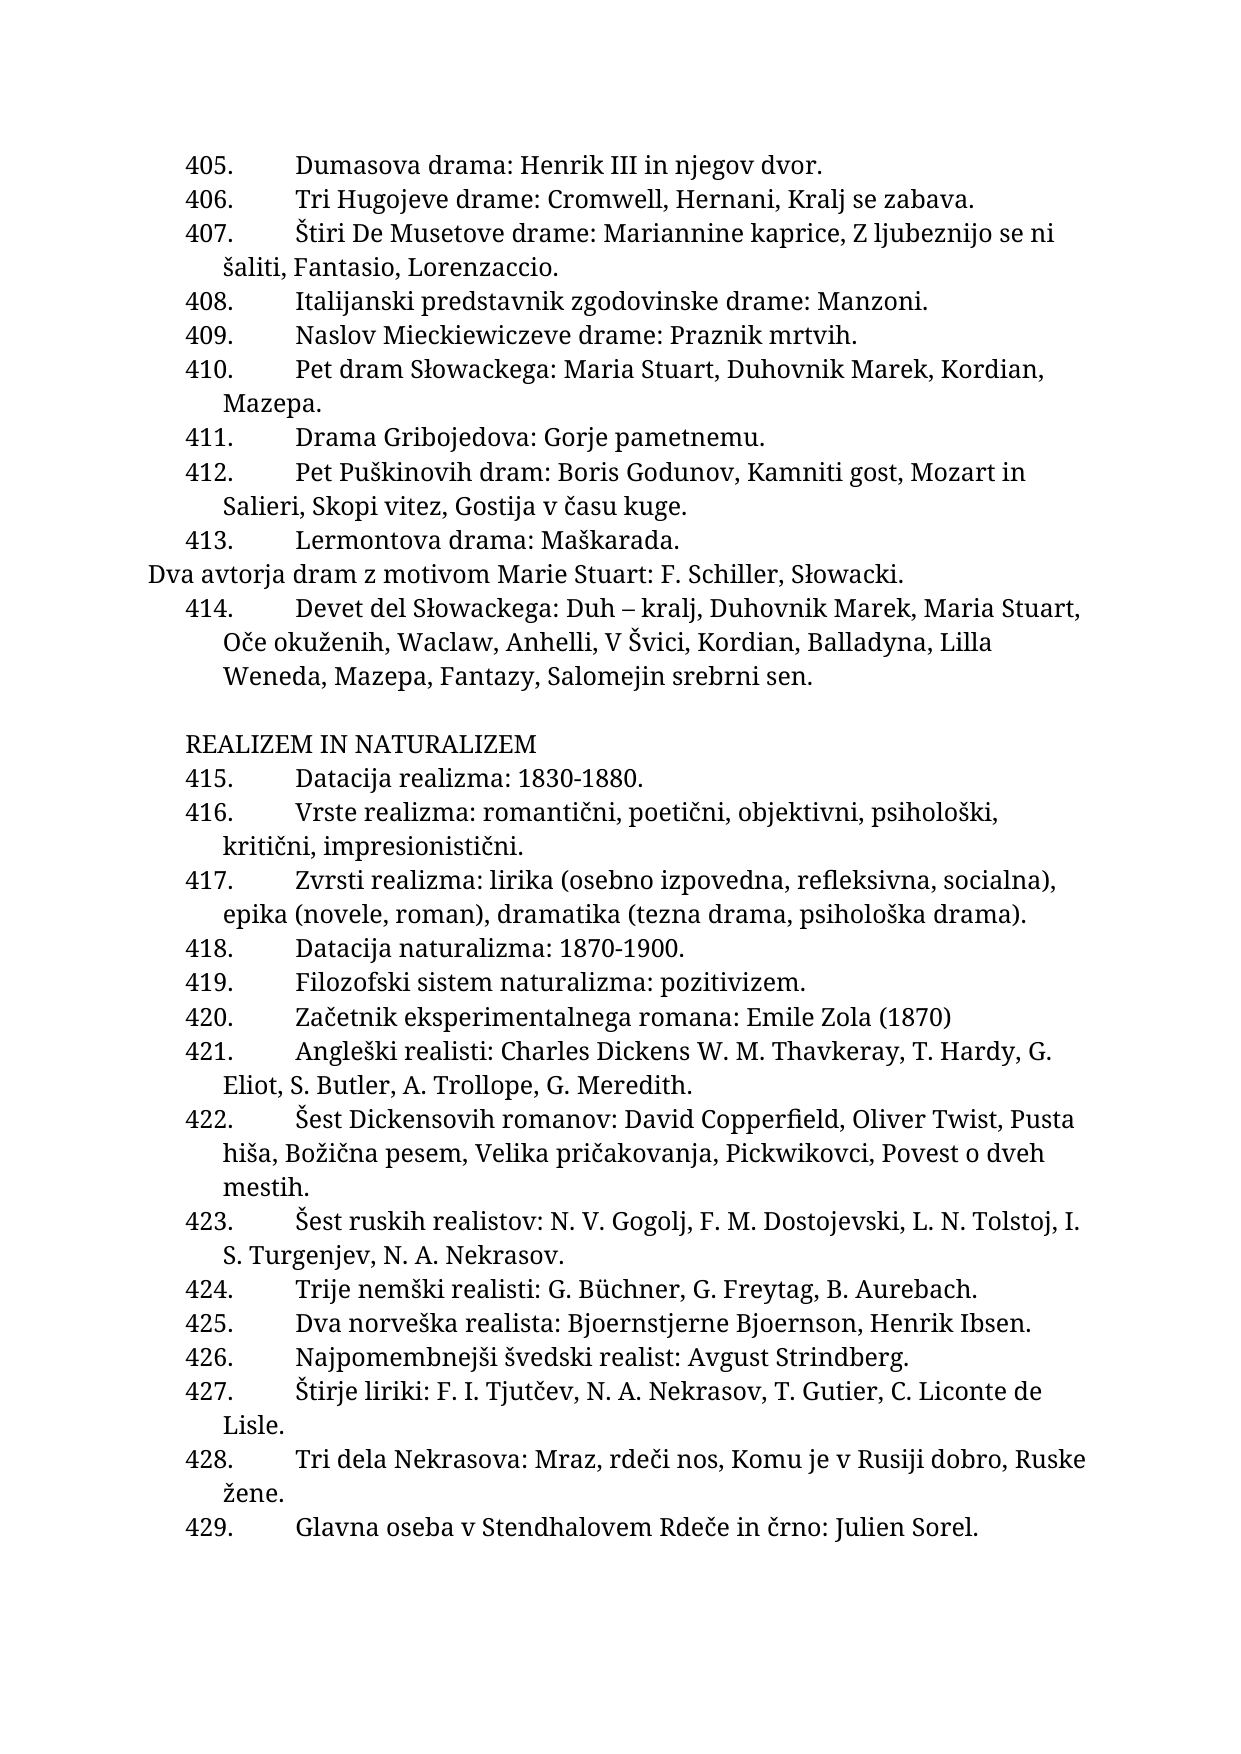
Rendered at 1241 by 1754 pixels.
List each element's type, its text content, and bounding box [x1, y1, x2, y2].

list Začetnik eksperimentalnega romana: Emile Zola (1870) [185, 999, 1093, 1033]
list Pet Puškinovih dram: Boris Godunov, Kamniti gost, Mozart in Salieri, Skopi vitez, Gostija v času kuge. [185, 454, 1093, 522]
list Vrste realizma: romantični, poetični, objektivni, psihološki, kritični, impresionistični. [185, 795, 1093, 863]
list Drama Gribojedova: Gorje pametnemu. [185, 420, 1093, 454]
list Tri Hugojeve drame: Cromwell, Hernani, Kralj se zabava. [185, 182, 1093, 216]
list Pet dram Słowackega: Maria Stuart, Duhovnik Marek, Kordian, Mazepa. [185, 352, 1093, 420]
list Glavna oseba v Stendhalovem Rdeče in črno: Julien Sorel. [185, 1510, 1093, 1544]
list Filozofski sistem naturalizma: pozitivizem. [185, 965, 1093, 999]
list Najpomembnejši švedski realist: Avgust Strindberg. [185, 1340, 1093, 1374]
list Štirje liriki: F. I. Tjutčev, N. A. Nekrasov, T. Gutier, C. Liconte de Lisle. [185, 1374, 1093, 1442]
list Lermontova drama: Maškarada. [185, 522, 1093, 556]
text REALIZEM IN NATURALIZEM [185, 727, 1093, 761]
text Dva avtorja dram z motivom Marie Stuart: F. Schiller, Słowacki. [148, 556, 1093, 590]
list Tri dela Nekrasova: Mraz, rdeči nos, Komu je v Rusiji dobro, Ruske žene. [185, 1442, 1093, 1510]
list Štiri De Musetove drame: Mariannine kaprice, Z ljubeznijo se ni šaliti, Fantasio, Lorenzaccio. [185, 216, 1093, 284]
list Naslov Mieckiewiczeve drame: Praznik mrtvih. [185, 318, 1093, 352]
list Šest Dickensovih romanov: David Copperfield, Oliver Twist, Pusta hiša, Božična pesem, Velika pričakovanja, Pickwikovci, Povest o dveh mestih. [185, 1101, 1093, 1203]
list Šest ruskih realistov: N. V. Gogolj, F. M. Dostojevski, L. N. Tolstoj, I. S. Turgenjev, N. A. Nekrasov. [185, 1203, 1093, 1272]
list Trije nemški realisti: G. Büchner, G. Freytag, B. Aurebach. [185, 1272, 1093, 1306]
list Dva norveška realista: Bjoernstjerne Bjoernson, Henrik Ibsen. [185, 1306, 1093, 1340]
list Angleški realisti: Charles Dickens W. M. Thavkeray, T. Hardy, G. Eliot, S. Butler, A. Trollope, G. Meredith. [185, 1033, 1093, 1101]
list Datacija realizma: 1830-1880. [185, 761, 1093, 795]
list Dumasova drama: Henrik III in njegov dvor. [185, 148, 1093, 182]
list Datacija naturalizma: 1870-1900. [185, 931, 1093, 965]
list Italijanski predstavnik zgodovinske drame: Manzoni. [185, 284, 1093, 318]
list Devet del Słowackega: Duh – kralj, Duhovnik Marek, Maria Stuart, Oče okuženih, Waclaw, Anhelli, V Švici, Kordian, Balladyna, Lilla Weneda, Mazepa, Fantazy, Salomejin srebrni sen. [185, 590, 1093, 693]
list Zvrsti realizma: lirika (osebno izpovedna, refleksivna, socialna), epika (novele, roman), dramatika (tezna drama, psihološka drama). [185, 863, 1093, 931]
